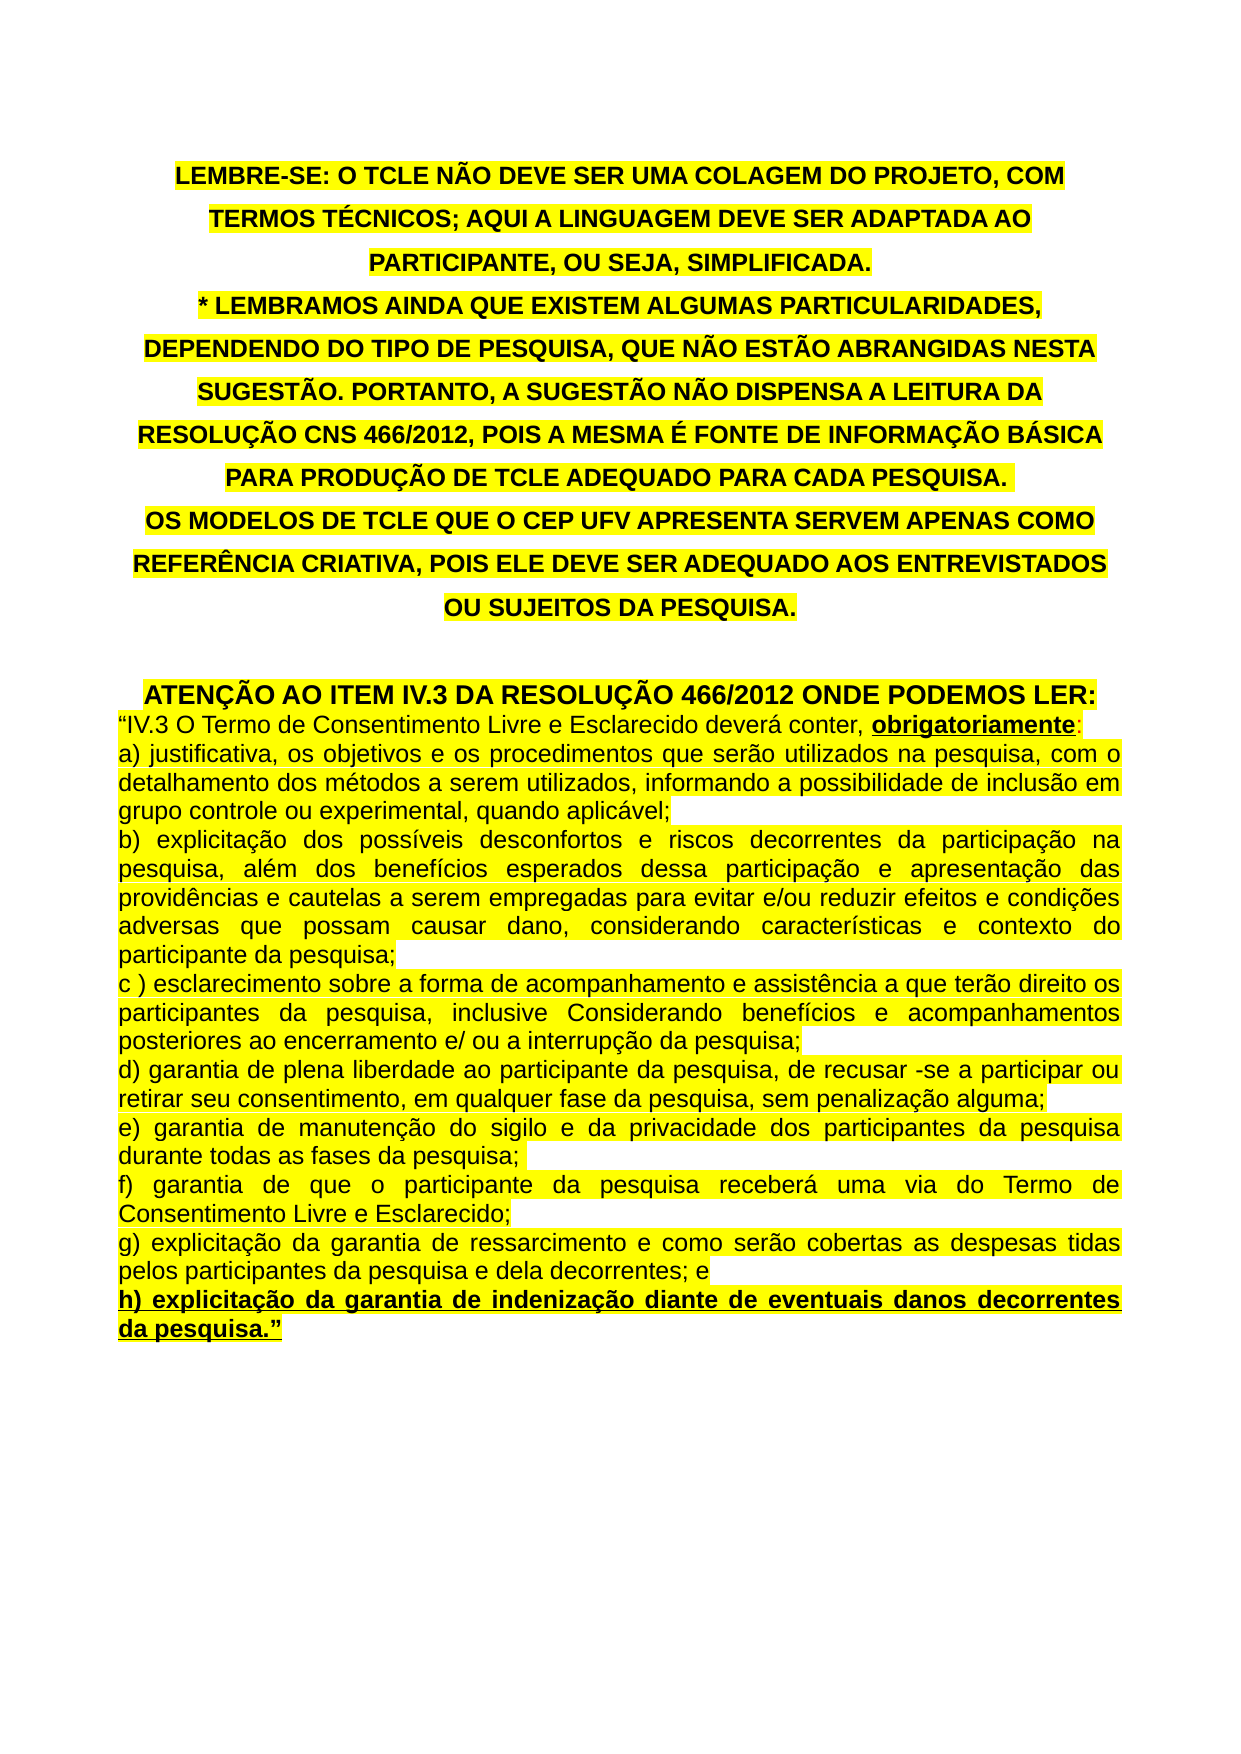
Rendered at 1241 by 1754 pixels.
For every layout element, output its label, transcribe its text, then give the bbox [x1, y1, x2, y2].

text b) explicitação dos possíveis desconfortos e riscos decorrentes da participação na pesquisa, além dos benefícios esperados dessa participação e apresentação das providências e cautelas a serem empregadas para evitar e/ou reduzir efeitos e condições adversas que possam causar dano, considerando características e contexto do participante da pesquisa; [118, 825, 1122, 969]
text c ) esclarecimento sobre a forma de acompanhamento e assistência a que terão direito os participantes da pesquisa, inclusive Considerando benefícios e acompanhamentos posteriores ao encerramento e/ ou a interrupção da pesquisa; [118, 969, 1122, 1055]
text g) explicitação da garantia de ressarcimento e como serão cobertas as despesas tidas pelos participantes da pesquisa e dela decorrentes; e [118, 1227, 1122, 1285]
text OS MODELOS DE TCLE QUE O CEP UFV APRESENTA SERVEM APENAS COMO REFERÊNCIA CRIATIVA, POIS ELE DEVE SER ADEQUADO AOS ENTREVISTADOS OU SUJEITOS DA PESQUISA. [118, 506, 1122, 621]
text da pesquisa.” [118, 1311, 1122, 1342]
text f) garantia de que o participante da pesquisa receberá uma via do Termo de Consentimento Livre e Esclarecido; [118, 1170, 1122, 1227]
text ATENÇÃO AO ITEM IV.3 DA RESOLUÇÃO 466/2012 ONDE PODEMOS LER: [118, 679, 1122, 710]
text RESOLUÇÃO CNS 466/2012, POIS A MESMA É FONTE DE INFORMAÇÃO BÁSICA PARA PRODUÇÃO DE TCLE ADEQUADO PARA CADA PESQUISA. [118, 420, 1122, 492]
text h) explicitação da garantia de indenização diante de eventuais danos decorrentes [118, 1285, 1122, 1310]
text “IV.3 O Termo de Consentimento Livre e Esclarecido deverá conter, obrigatoriamente: [118, 710, 1122, 739]
text e) garantia de manutenção do sigilo e da privacidade dos participantes da pesquisa durante todas as fases da pesquisa; [118, 1112, 1122, 1170]
text d) garantia de plena liberdade ao participante da pesquisa, de recusar -se a participar ou retirar seu consentimento, em qualquer fase da pesquisa, sem penalização alguma; [118, 1055, 1122, 1112]
text * LEMBRAMOS AINDA QUE EXISTEM ALGUMAS PARTICULARIDADES, DEPENDENDO DO TIPO DE PESQUISA, QUE NÃO ESTÃO ABRANGIDAS NESTA SUGESTÃO. PORTANTO, A SUGESTÃO NÃO DISPENSA A LEITURA DA [118, 291, 1122, 406]
text LEMBRE-SE: O TCLE NÃO DEVE SER UMA COLAGEM DO PROJETO, COM TERMOS TÉCNICOS; AQUI A LINGUAGEM DEVE SER ADAPTADA AO PARTICIPANTE, OU SEJA, SIMPLIFICADA. [118, 161, 1122, 276]
text a) justificativa, os objetivos e os procedimentos que serão utilizados na pesquisa, com o detalhamento dos métodos a serem utilizados, informando a possibilidade de inclusão em grupo controle ou experimental, quando aplicável; [118, 739, 1122, 825]
